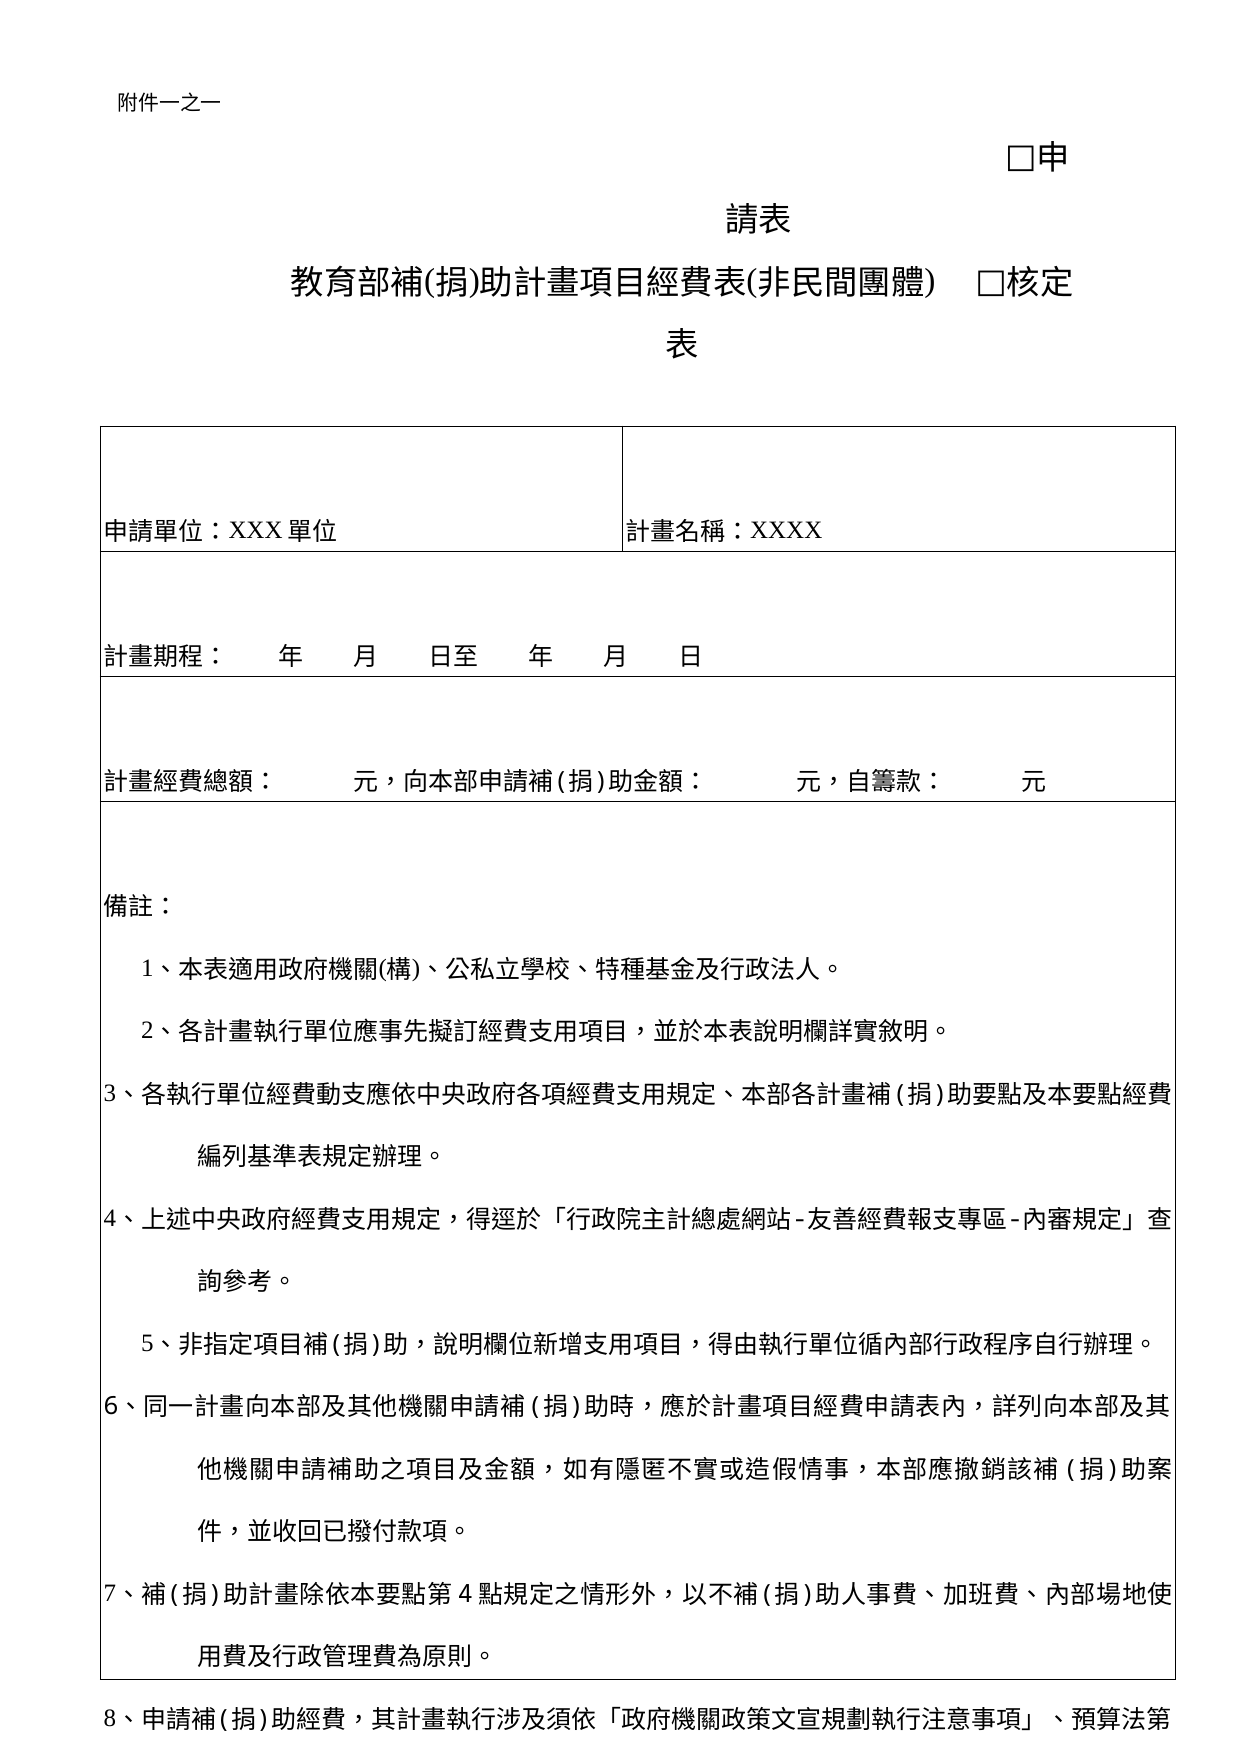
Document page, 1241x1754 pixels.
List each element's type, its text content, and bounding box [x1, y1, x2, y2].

table_header [518, 51, 722, 113]
table_cell [1091, 238, 1176, 363]
table_cell 備註： 本表適用政府機關(構)、公私立學校、特種基金及行政法人。 各計畫執行單位應事先擬訂經費支用項目，並於本表說明欄詳實敘明。 各執行單位經費動支應依中央政府各項經費支用規定、本部各計畫補(捐)助要點及本要點經費編列基準表規定辦理。 上述中央政府經費支用規定，得逕於「行政院主計總處網站-友善經費報支專區-內審規定」查詢參考。 非指定項目補(捐)助，說明欄位新增支用項目，得由執行單位循內部行政程序自行辦理。 同一計畫向本部及其他機關申請補(捐)助時，應於計畫項目經費申請表內，詳列向本部及其他機關申請補助之項目及金額，如有隱匿不實或造假情事，本部應撤銷該補(捐)助案件，並收回已撥付款項。 補(捐)助計畫除依本要點第4點規定之情形外，以不補(捐)助人事費、加班費、內部場地使用費及行政管理費為原則。 申請補(捐)助經費，其計畫執行涉及須依「政府機關政策文宣規劃執行注意事項」、預算法第62條之1及其執行原則等相關規定辦理者，應明確標示其為「廣告」，且揭示贊助機關（教育部）名稱，並不得以置入性行銷方式進行。 [101, 802, 1175, 1679]
table_cell [250, 238, 272, 363]
table_cell [245, 135, 250, 238]
table_cell [722, 363, 1091, 426]
table_cell [273, 113, 396, 238]
table_cell [1091, 363, 1176, 426]
table_header [1091, 51, 1176, 113]
table_cell □申請表 [722, 113, 1091, 238]
table_cell [245, 238, 250, 363]
table_cell [250, 363, 272, 426]
table_cell [273, 363, 396, 426]
table_cell [250, 113, 272, 238]
table_header [396, 51, 518, 113]
table_header [722, 51, 1091, 113]
table_cell 計畫名稱：XXXX [623, 427, 1175, 551]
table_cell 教育部補(捐)助計畫項目經費表(非民間團體) □核定表 [273, 238, 1091, 363]
table_cell [100, 363, 245, 426]
table_cell 計畫期程： 年 月 日至 年 月 日 [101, 552, 1175, 676]
table_cell [518, 363, 722, 426]
table_cell 計畫經費總額： 元，向本部申請補(捐)助金額： 元，自籌款： 元 [101, 677, 1175, 801]
table_header [245, 51, 250, 78]
table_cell [1091, 113, 1176, 238]
table_header [100, 51, 245, 113]
table_cell [518, 113, 722, 238]
table_header [273, 51, 396, 113]
table_cell [396, 363, 518, 426]
table_cell [100, 113, 245, 238]
table_cell [245, 363, 250, 426]
table_cell [396, 113, 518, 238]
table_header [250, 51, 272, 113]
table_cell [100, 238, 245, 363]
table_cell 申請單位：XXX單位 [101, 427, 622, 551]
